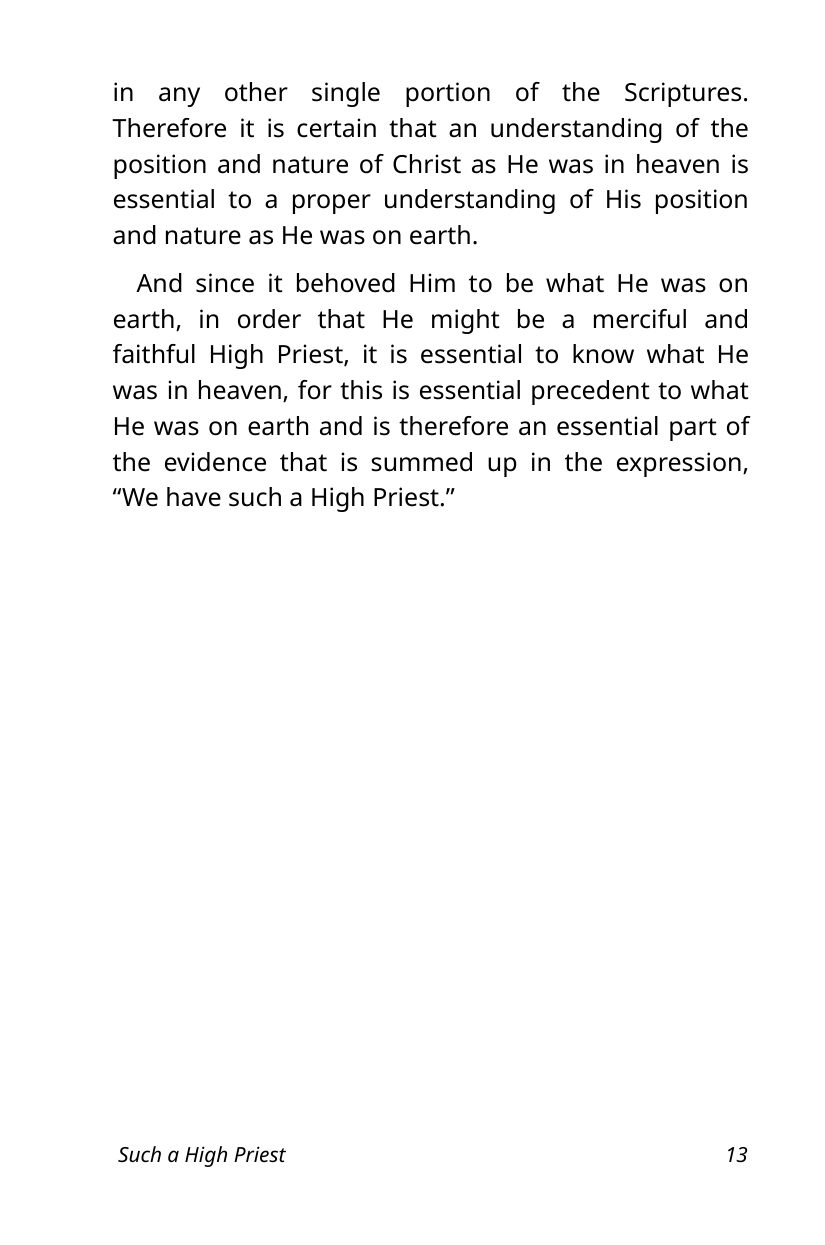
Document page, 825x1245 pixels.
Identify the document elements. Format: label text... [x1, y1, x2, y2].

text And since it behoved Him to be what He was on earth, in order that He might be a merciful and faithful High Priest, it is essential to know what He was in heaven, for this is essential precedent to what He was on earth and is therefore an essential part of the evidence that is summed up in the expression, “We have such a High Priest.” [112, 266, 750, 514]
text in any other single portion of the Scriptures. Therefore it is certain that an understanding of the position and nature of Christ as He was in heaven is essential to a proper understanding of His position and nature as He was on earth. [112, 75, 750, 252]
